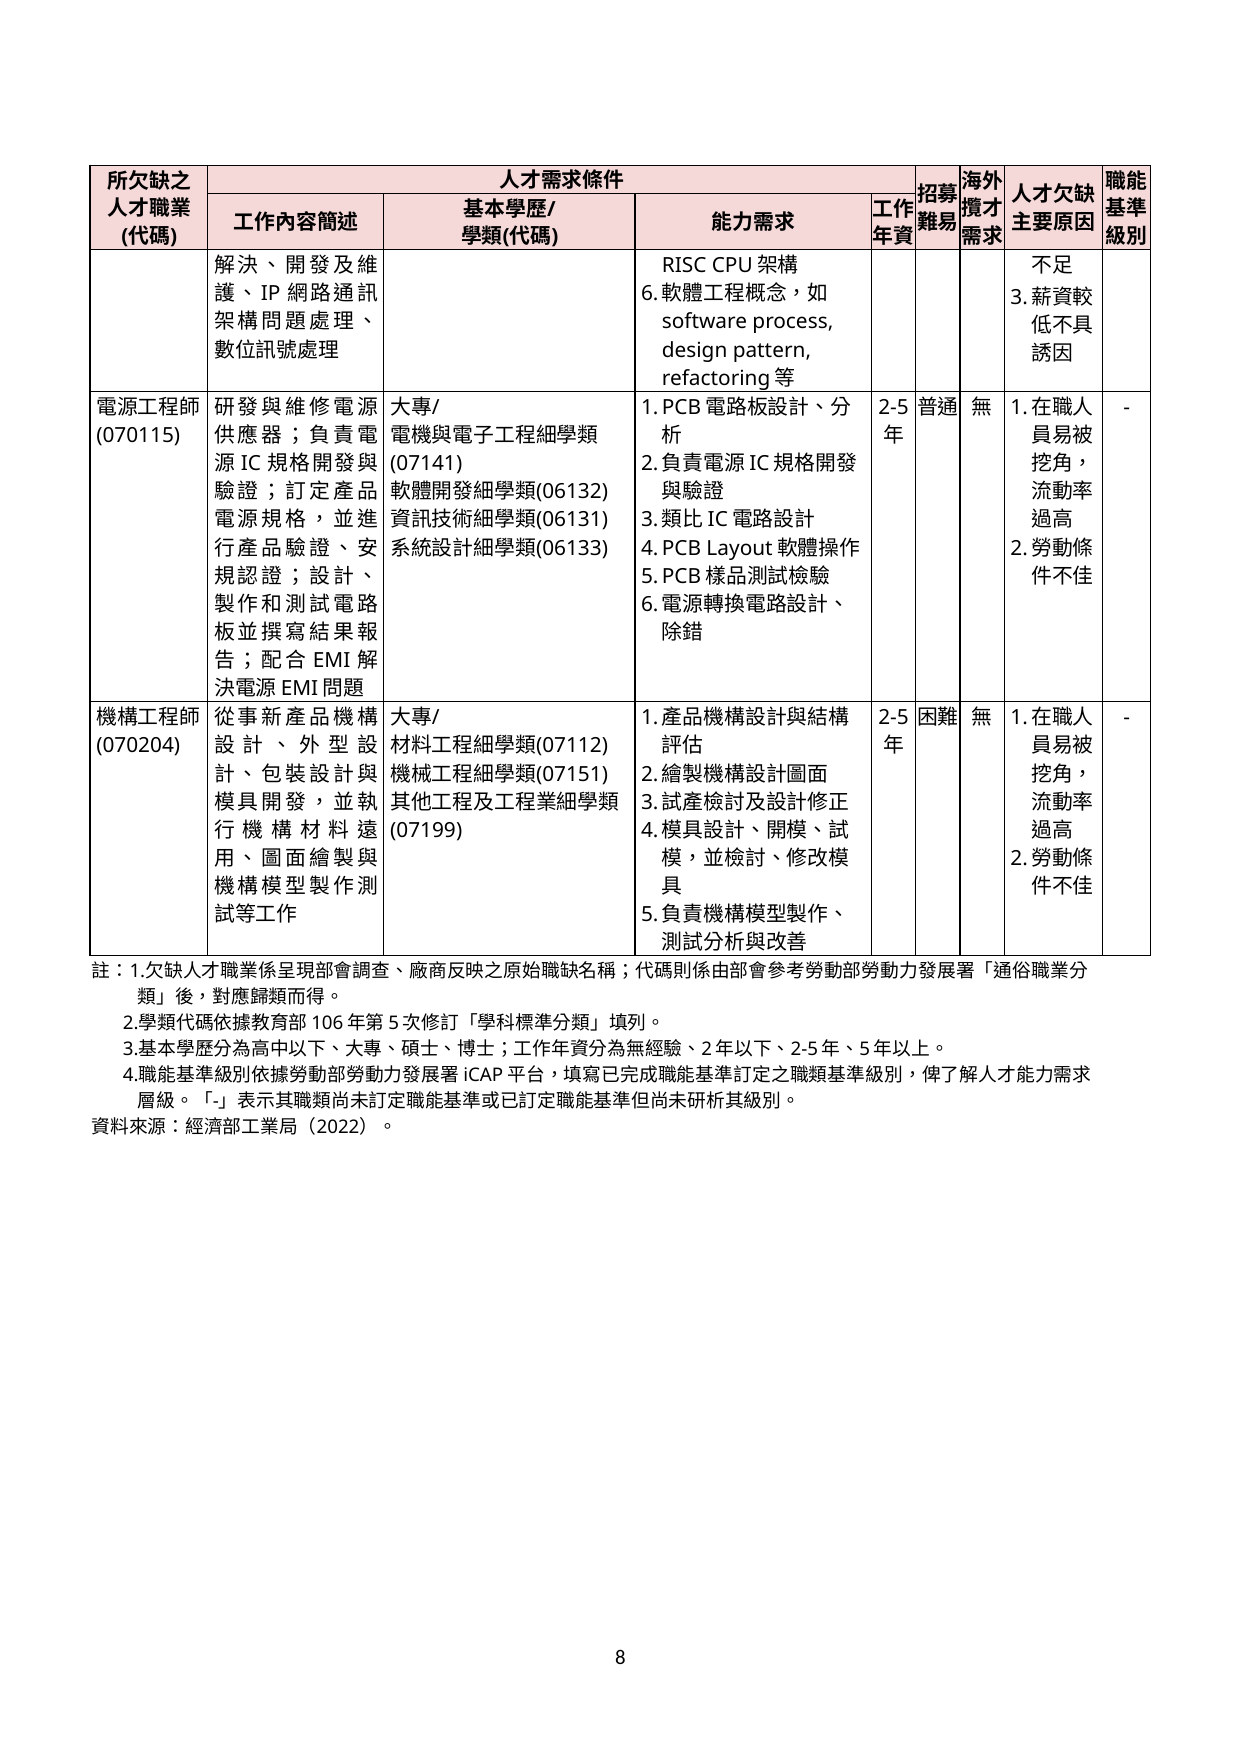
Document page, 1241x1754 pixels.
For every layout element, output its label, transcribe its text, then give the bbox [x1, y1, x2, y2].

table_header 所欠缺之 人才職業 (代碼) [91, 166, 207, 249]
table_cell 工作內容簡述 [208, 194, 383, 249]
table_cell - [1103, 392, 1150, 701]
text 3.基本學歷分為高中以下、大專、碩士、博士；工作年資分為無經驗、2年以下、2-5年、5年以上。 [123, 1034, 1092, 1061]
text 2.學類代碼依據教育部106年第5次修訂「學科標準分類」填列。 [123, 1008, 1092, 1034]
table_cell PCB電路板設計、分析 負責電源IC規格開發與驗證 類比IC電路設計 PCB Layout軟體操作 PCB樣品測試檢驗 電源轉換電路設計、除錯 [636, 392, 871, 701]
table_cell 2-5年 [872, 702, 915, 955]
table_header 人才欠缺 主要原因 [1005, 166, 1102, 249]
table_cell 能力需求 [636, 194, 871, 249]
table_cell 機構工程師 (070204) [91, 702, 207, 955]
table_cell 無 [961, 392, 1004, 701]
table_cell C / C++ 語言撰寫 嵌入式系統整合 Linux、RTOS平台程式撰寫 韌體的開發及維護 嵌入式系統開發流程，如ARM、MIPS RISC CPU架構 軟體工程概念，如software process, design pattern, refactoring等 [636, 250, 871, 391]
table_cell [91, 250, 207, 391]
table_cell 解決、開發及維護、IP網路通訊架構問題處理、數位訊號處理 [208, 250, 383, 391]
table_header 人才需求條件 [208, 166, 915, 193]
table_header 招募難易 [916, 166, 959, 249]
table_cell 電源工程師 (070115) [91, 392, 207, 701]
table_cell [961, 250, 1004, 391]
table_cell 研發與維修電源供應器；負責電源IC規格開發與驗證；訂定產品電源規格，並進行產品驗證、安規認證；設計、製作和測試電路板並撰寫結果報告；配合EMI解決電源EMI問題 [208, 392, 383, 701]
table_cell 產品機構設計與結構評估 繪製機構設計圖面 試產檢討及設計修正 模具設計、開模、試模，並檢討、修改模具 負責機構模型製作、測試分析與改善 [636, 702, 871, 955]
table_cell - [1103, 250, 1150, 391]
table_header 職能基準級別 [1103, 166, 1150, 249]
table_cell 在職人員易被挖角，流動率過高 人才供給數量不足 薪資較低不具誘因 [1005, 250, 1102, 391]
table_cell 在職人員易被挖角，流動率過高 勞動條件不佳 [1005, 392, 1102, 701]
text 資料來源：經濟部工業局（2022）。 [91, 1113, 1092, 1139]
table_cell 普通 [916, 392, 959, 701]
table_cell 從事新產品機構設計、外型設計、包裝設計與模具開發，並執行機構材料遠用、圖面繪製與機構模型製作測試等工作 [208, 702, 383, 955]
table_cell 工作 年資 [872, 194, 915, 249]
table_cell 大專/ 電機與電子工程細學類(07141) 軟體開發細學類(06132) 資訊技術細學類(06131) 系統設計細學類(06133) [384, 392, 634, 701]
table_cell 2-5年 [872, 392, 915, 701]
table_cell - [1103, 702, 1150, 955]
table_cell [916, 250, 959, 391]
table_cell 困難 [916, 702, 959, 955]
table_cell [384, 250, 634, 391]
table_cell 大專/ 材料工程細學類(07112) 機械工程細學類(07151) 其他工程及工程業細學類(07199) [384, 702, 634, 955]
table_cell 在職人員易被挖角，流動率過高 勞動條件不佳 [1005, 702, 1102, 955]
table_cell 基本學歷/ 學類(代碼) [384, 194, 634, 249]
table_header 海外攬才需求 [961, 166, 1004, 249]
text 4.職能基準級別依據勞動部勞動力發展署iCAP平台，填寫已完成職能基準訂定之職類基準級別，俾了解人才能力需求層級。「-」表示其職類尚未訂定職能基準或已訂定職能基準但尚未研析其級別。 [123, 1061, 1092, 1113]
table_cell [872, 250, 915, 391]
text 註：1.欠缺人才職業係呈現部會調查、廠商反映之原始職缺名稱；代碼則係由部會參考勞動部勞動力發展署「通俗職業分類」後，對應歸類而得。 [91, 956, 1092, 1008]
table_cell 無 [961, 702, 1004, 955]
